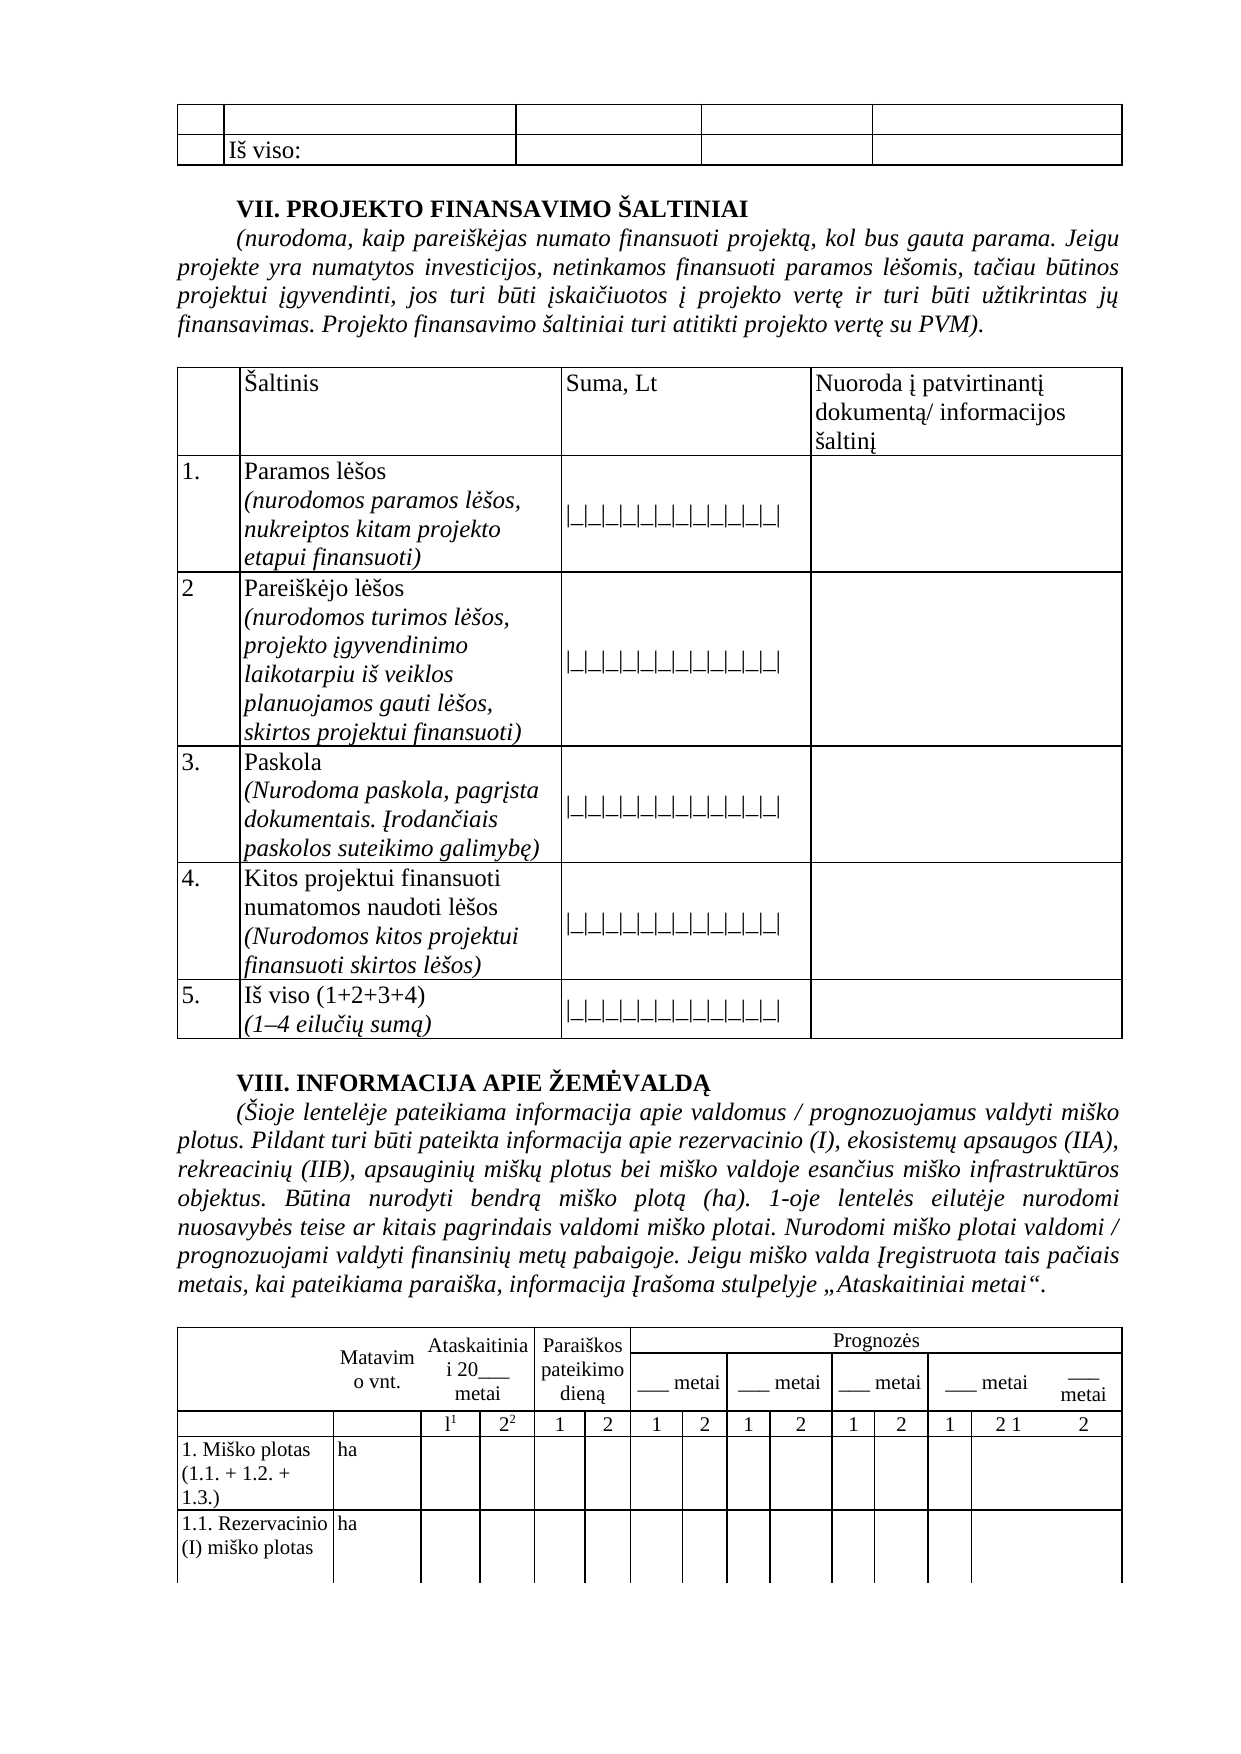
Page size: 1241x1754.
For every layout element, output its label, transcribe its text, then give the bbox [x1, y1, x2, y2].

table_cell 1 [929, 1412, 971, 1436]
table_cell 1.1. Rezervacinio (I) miško plotas [178, 1511, 333, 1583]
table_cell [812, 456, 1121, 571]
table_cell 4. [178, 863, 239, 978]
table_cell [517, 135, 701, 164]
text (nurodoma, kaip pareiškėjas numato finansuoti projektą, kol bus gauta parama. Jeigu projekte yra numatytos investicijos, netinkamos finansuoti paramos lėšomis, tačiau būtinos projektui įgyvendinti, jos turi būti įskaičiuotos į projekto vertę ir turi būti užtikrintas jų finansavimas. Projekto finansavimo šaltiniai turi atitikti projekto vertę su PVM). [177, 223, 1122, 338]
table_cell |_|_|_|_|_|_|_|_|_|_|_|_| [562, 863, 810, 978]
table_cell [178, 1412, 333, 1436]
table_cell [683, 1511, 726, 1583]
table_cell [334, 1412, 420, 1436]
table_cell 1 [728, 1412, 769, 1436]
table_cell [422, 1437, 479, 1509]
text (Šioje lentelėje pateikiama informacija apie valdomus / prognozuojamus valdyti miško plotus. Pildant turi būti pateikta informacija apie rezervacinio (I), ekosistemų apsaugos (IIA), rekreacinių (IIB), apsauginių miškų plotus bei miško valdoje esančius miško infrastruktūros objektus. Būtina nurodyti bendrą miško plotą (ha). 1-oje lentelės eilutėje nurodomi nuosavybės teise ar kitais pagrindais valdomi miško plotai. Nurodomi miško plotai valdomi / prognozuojami valdyti finansinių metų pabaigoje. Jeigu miško valda Įregistruota tais pačiais metais, kai pateikiama paraiška, informacija Įrašoma stulpelyje „Ataskaitiniai metai“. [177, 1097, 1122, 1298]
table_cell 2 [178, 573, 239, 745]
table_cell [1045, 1511, 1121, 1583]
table_cell ___ metai [631, 1354, 726, 1410]
table_cell [728, 1437, 769, 1509]
table_cell [875, 1511, 927, 1583]
table_cell ha [334, 1437, 420, 1509]
table_cell [702, 135, 872, 164]
table_cell [833, 1437, 874, 1509]
table_cell [702, 105, 872, 134]
table_cell [586, 1437, 630, 1509]
table_header [178, 368, 239, 455]
table_header Šaltinis [241, 368, 561, 455]
table_cell 2 [1045, 1412, 1121, 1436]
table_cell Pareiškėjo lėšos (nurodomos turimos lėšos, projekto įgyvendinimo laikotarpiu iš veiklos planuojamos gauti lėšos, skirtos projektui finansuoti) [241, 573, 561, 745]
table_cell [929, 1511, 971, 1583]
table_header Paraiškos pateikimo dieną [535, 1328, 630, 1410]
table_cell 2 1 [972, 1412, 1045, 1436]
table_cell |_|_|_|_|_|_|_|_|_|_|_|_| [562, 573, 810, 745]
table_cell [178, 105, 223, 134]
table_cell [535, 1437, 584, 1509]
table_cell [586, 1511, 630, 1583]
table_cell 2 [771, 1412, 831, 1436]
table_cell [812, 573, 1121, 745]
table_header Suma, Lt [562, 368, 810, 455]
table_cell 22 [481, 1412, 534, 1436]
table_cell Iš viso (1+2+3+4) (1–4 eilučių sumą) [241, 980, 561, 1037]
table_cell l1 [422, 1412, 479, 1436]
table_cell Iš viso: [225, 135, 515, 164]
table_cell 1 [535, 1412, 584, 1436]
table_cell [833, 1511, 874, 1583]
table_cell ha [334, 1511, 420, 1583]
table_cell ___ metai [929, 1354, 1045, 1410]
table_cell Paramos lėšos (nurodomos paramos lėšos, nukreiptos kitam projekto etapui finansuoti) [241, 456, 561, 571]
table_cell [631, 1511, 682, 1583]
table_header Prognozės [631, 1328, 1121, 1352]
table_cell |_|_|_|_|_|_|_|_|_|_|_|_| [562, 456, 810, 571]
table_cell [535, 1511, 584, 1583]
table_cell ___ metai [1045, 1354, 1121, 1410]
table_cell [225, 105, 515, 134]
table_cell [631, 1437, 682, 1509]
table_cell 5. [178, 980, 239, 1037]
table_cell ___ metai [728, 1354, 831, 1410]
table_cell [683, 1437, 726, 1509]
table_header Ataskaitiniai 20___ metai [421, 1328, 534, 1410]
table_cell 2 [875, 1412, 927, 1436]
table_cell [972, 1437, 1045, 1509]
table_cell [929, 1437, 971, 1509]
table_cell [481, 1437, 534, 1509]
table_cell [1045, 1437, 1121, 1509]
table_cell Kitos projektui finansuoti numatomos naudoti lėšos (Nurodomos kitos projektui finansuoti skirtos lėšos) [241, 863, 561, 978]
table_cell ___ metai [833, 1354, 927, 1410]
table_cell [812, 747, 1121, 862]
table_cell [481, 1511, 534, 1583]
table_cell [178, 135, 223, 164]
table_cell 1. [178, 456, 239, 571]
table_cell [422, 1511, 479, 1583]
table_cell 2 [586, 1412, 630, 1436]
text VIII. INFORMACIJA APIE ŽEMĖVALDĄ [177, 1068, 1122, 1097]
table_cell 3. [178, 747, 239, 862]
table_cell [972, 1511, 1045, 1583]
table_header [178, 1328, 333, 1410]
table_cell [812, 980, 1121, 1037]
table_cell [812, 863, 1121, 978]
table_cell 2 [683, 1412, 726, 1436]
table_cell 1 [631, 1412, 682, 1436]
table_cell |_|_|_|_|_|_|_|_|_|_|_|_| [562, 747, 810, 862]
text VII. PROJEKTO FINANSAVIMO ŠALTINIAI [177, 194, 1122, 223]
table_cell [728, 1511, 769, 1583]
table_cell [873, 105, 1121, 134]
table_cell [517, 105, 701, 134]
table_cell Paskola (Nurodoma paskola, pagrįsta dokumentais. Įrodančiais paskolos suteikimo galimybę) [241, 747, 561, 862]
table_cell [875, 1437, 927, 1509]
table_header Matavimo vnt. [333, 1328, 421, 1410]
table_cell [771, 1511, 831, 1583]
table_cell 1. Miško plotas (1.1. + 1.2. + 1.3.) [178, 1437, 333, 1509]
table_cell 1 [833, 1412, 874, 1436]
table_cell [873, 135, 1121, 164]
table_header Nuoroda į patvirtinantį dokumentą/ informacijos šaltinį [812, 368, 1121, 455]
table_cell |_|_|_|_|_|_|_|_|_|_|_|_| [562, 980, 810, 1037]
table_cell [771, 1437, 831, 1509]
